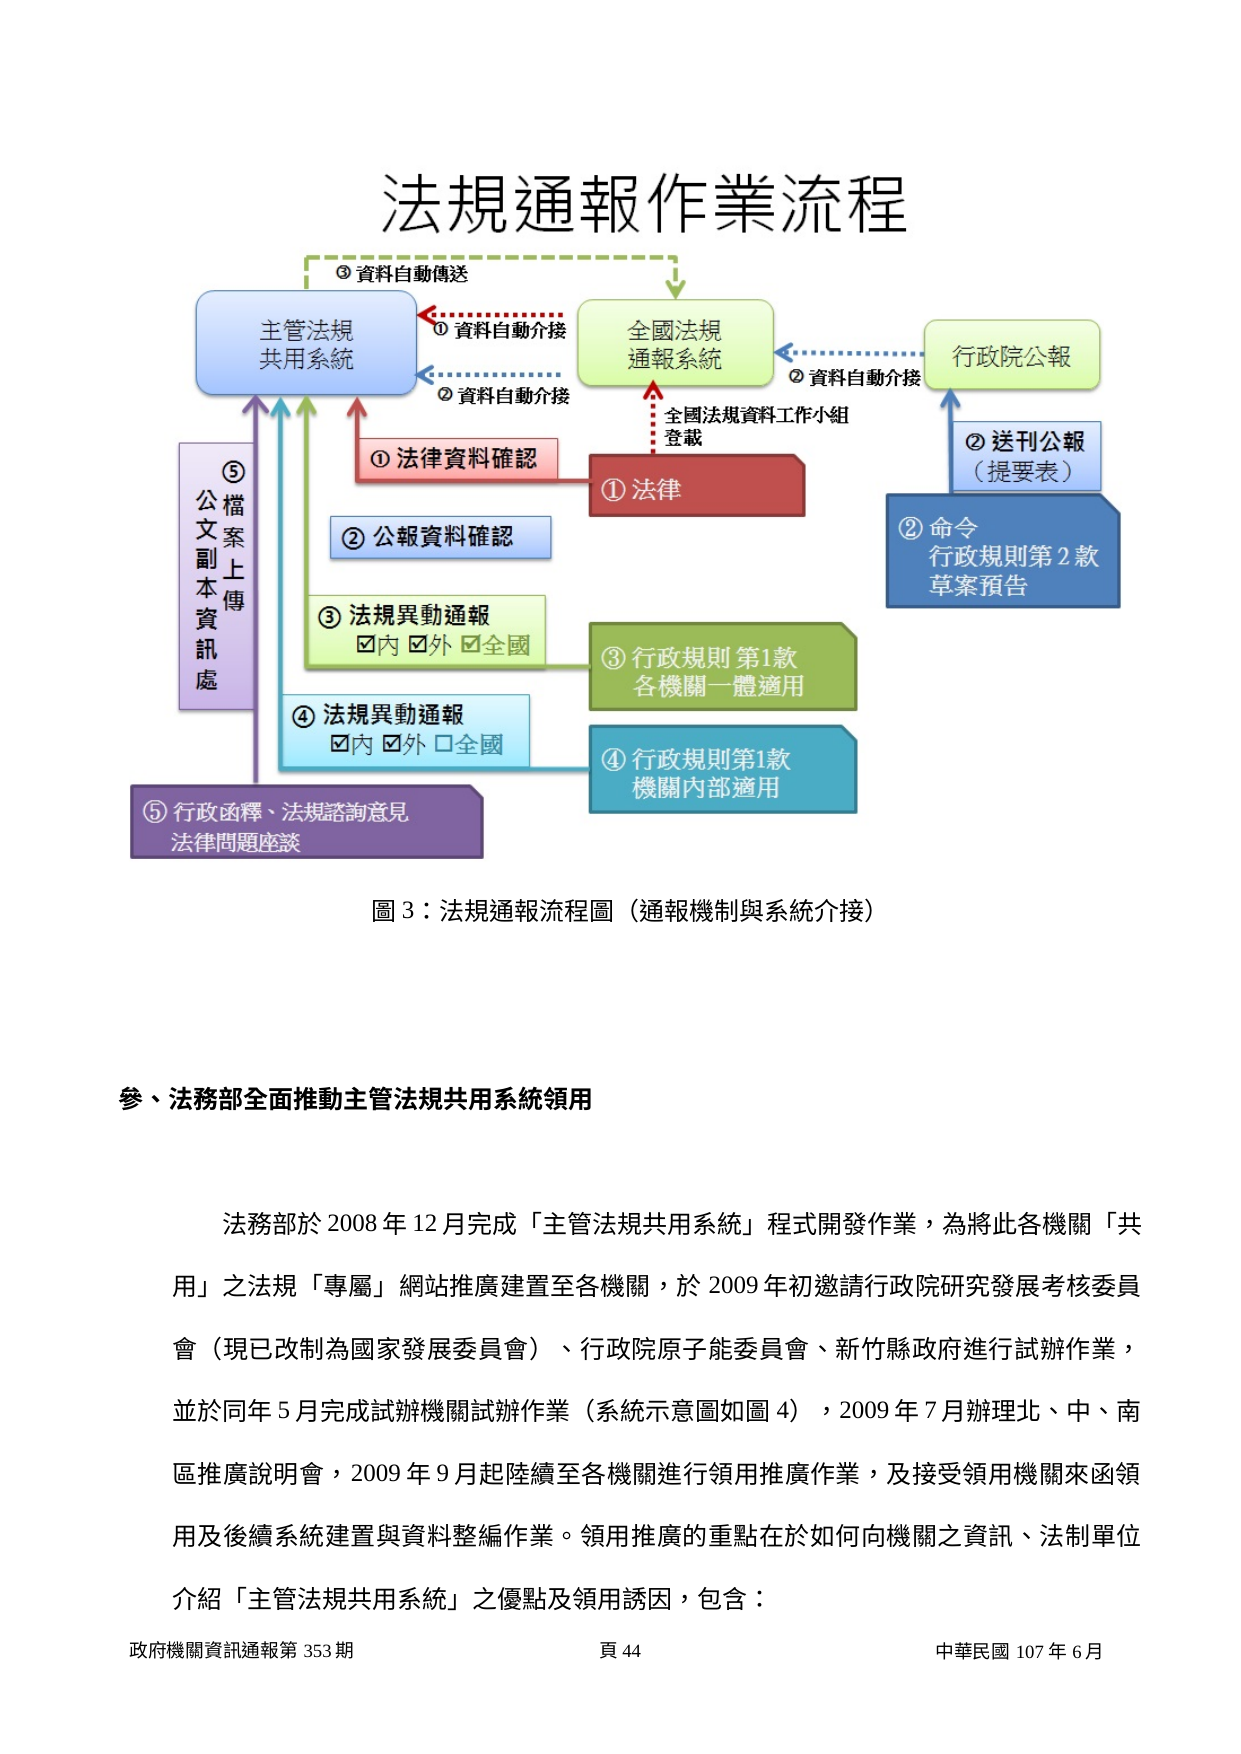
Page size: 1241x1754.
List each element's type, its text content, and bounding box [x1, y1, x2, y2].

text 法務部於2008年12月完成「主管法規共用系統」程式開發作業，為將此各機關「共用」之法規「專屬」網站推廣建置至各機關，於2009年初邀請行政院研究發展考核委員會（現已改制為國家發展委員會）、行政院原子能委員會、新竹縣政府進行試辦作業，並於同年5月完成試辦機關試辦作業（系統示意圖如圖4），2009年7月辦理北、中、南區推廣說明會，2009年9月起陸續至各機關進行領用推廣作業，及接受領用機關來函領用及後續系統建置與資料整編作業。領用推廣的重點在於如何向機關之資訊、法制單位介紹「主管法規共用系統」之優點及領用誘因，包含： [172, 1181, 1143, 1618]
list 法務部全面推動主管法規共用系統領用 [118, 1056, 1143, 1118]
text 圖3：法規通報流程圖（通報機制與系統介接） [118, 868, 1143, 931]
